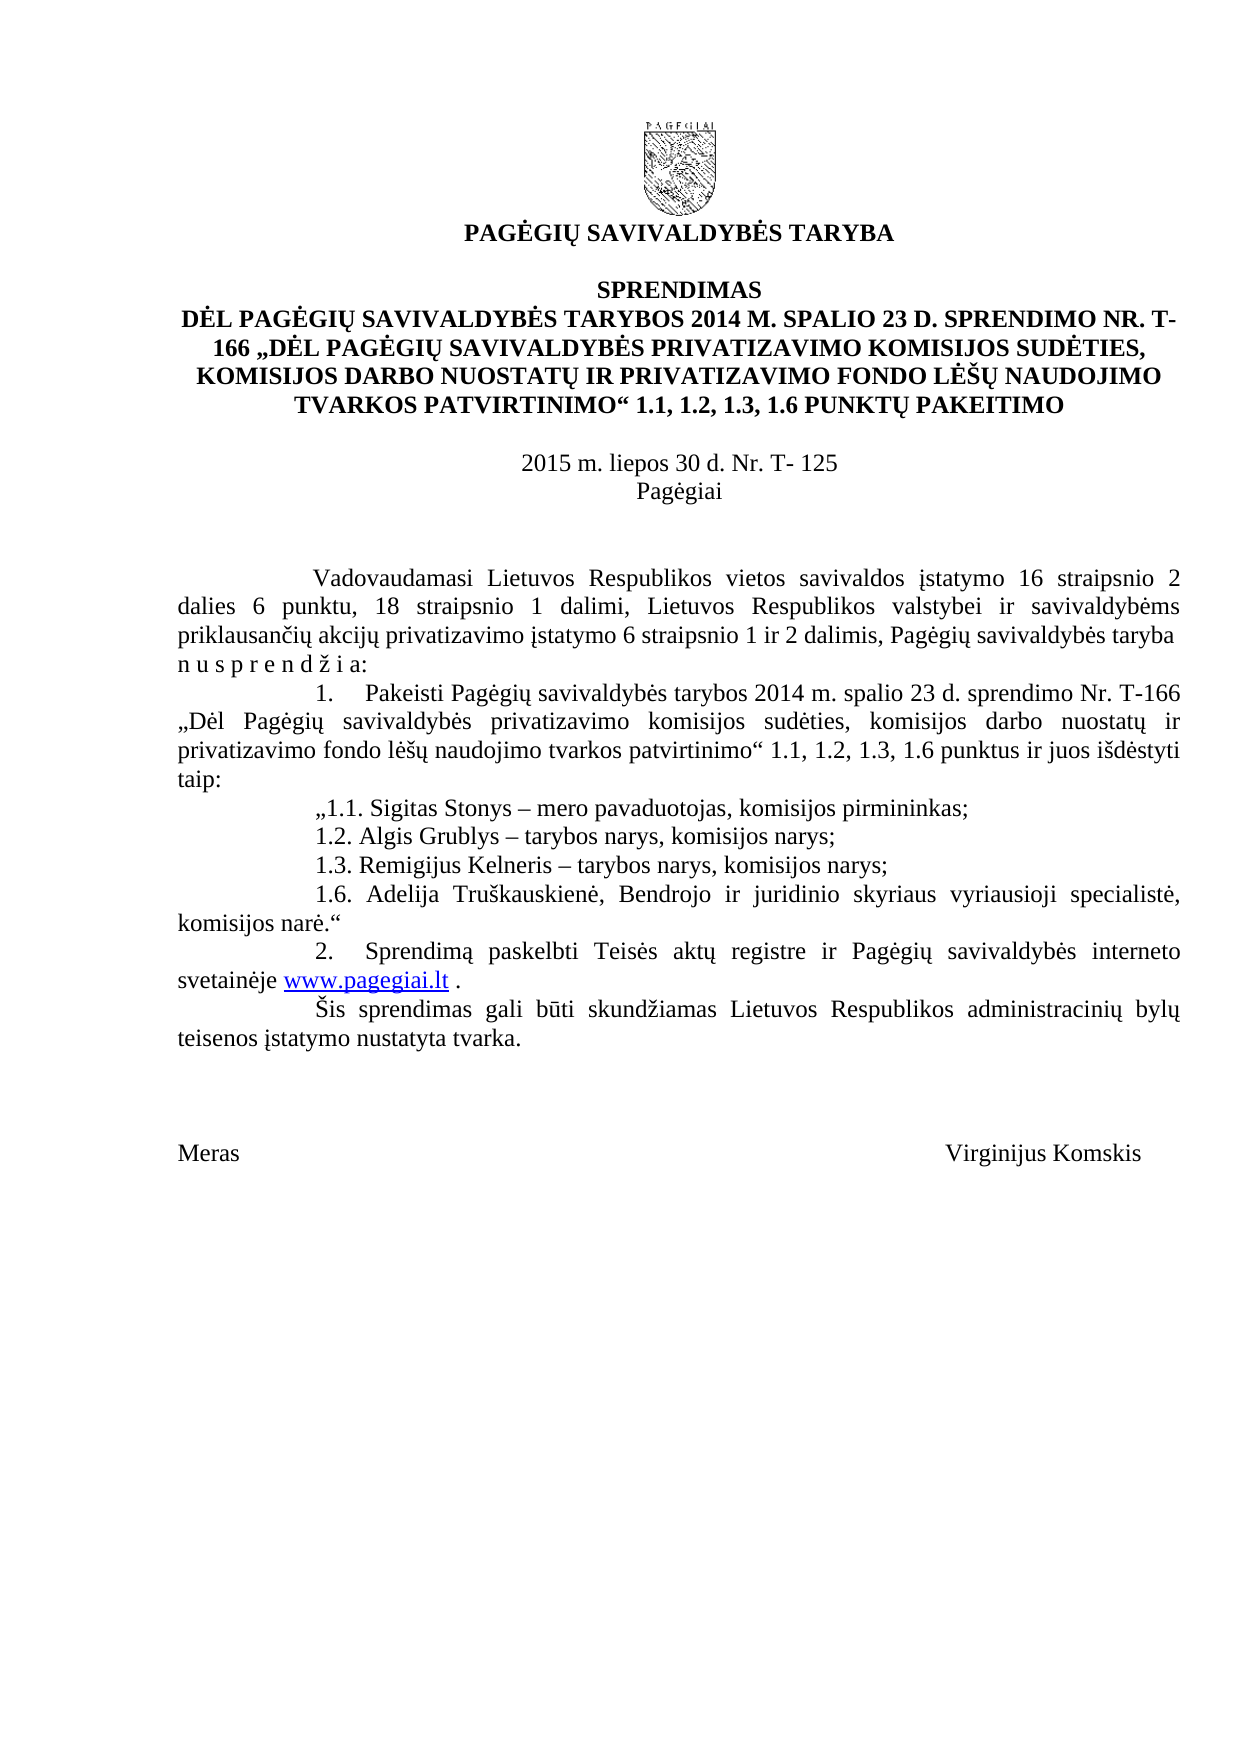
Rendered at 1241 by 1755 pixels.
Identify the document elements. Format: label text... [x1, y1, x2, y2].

text Šis sprendimas gali būti skundžiamas Lietuvos Respublikos administracinių bylų teisenos įstatymo nustatyta tvarka. [177, 994, 1181, 1051]
text Pagėgių savivaldybės taryba [177, 218, 1181, 246]
text n u s p r e n d ž i a: [177, 649, 1181, 678]
text sprendimas [177, 275, 1181, 304]
text Meras Virginijus Komskis [177, 1138, 1181, 1166]
text 2015 m. liepos 30 d. Nr. T- 125 [177, 448, 1181, 476]
text 2. Sprendimą paskelbti Teisės aktų registre ir Pagėgių savivaldybės interneto svetainėje www.pagegiai.lt . [177, 936, 1181, 994]
text 1. Pakeisti Pagėgių savivaldybės tarybos 2014 m. spalio 23 d. sprendimo Nr. T-166 „Dėl Pagėgių savivaldybės privatizavimo komisijos sudėties, komisijos darbo nuostatų ir privatizavimo fondo lėšų naudojimo tvarkos patvirtinimo“ 1.1, 1.2, 1.3, 1.6 punktus ir juos išdėstyti taip: [177, 678, 1181, 793]
text 1.6. Adelija Truškauskienė, Bendrojo ir juridinio skyriaus vyriausioji specialistė, komisijos narė.“ [177, 879, 1181, 936]
text 1.2. Algis Grublys – tarybos narys, komisijos narys; [315, 821, 1181, 850]
text Vadovaudamasi Lietuvos Respublikos vietos savivaldos įstatymo 16 straipsnio 2 dalies 6 punktu, 18 straipsnio 1 dalimi, Lietuvos Respublikos valstybei ir savivaldybėms priklausančių akcijų privatizavimo įstatymo 6 straipsnio 1 ir 2 dalimis, Pagėgių savivaldybės taryba [177, 563, 1181, 649]
text dĖl PAGĖGIŲ SAVIVALDYBĖS TARYBOS 2014 M. SPALIO 23 D. SPRENDIMO nR. t-166 „dĖL PAGĖGIŲ SAVIVALDYBĖS PRIVATIZAVIMO KOMISIJOS SUDĖTIES, KOMISIJOS DARBO NUOSTATŲ IR PRIVATIZAVIMO FONDO LĖŠŲ NAUDOJIMO TVARKOS PATVIRTINIMO“ 1.1, 1.2, 1.3, 1.6 PUNKTŲ PAKEITIMO [177, 304, 1181, 419]
text 1.3. Remigijus Kelneris – tarybos narys, komisijos narys; [315, 850, 1181, 879]
text Pagėgiai [177, 476, 1181, 505]
text „1.1. Sigitas Stonys – mero pavaduotojas, komisijos pirmininkas; [315, 793, 1181, 821]
